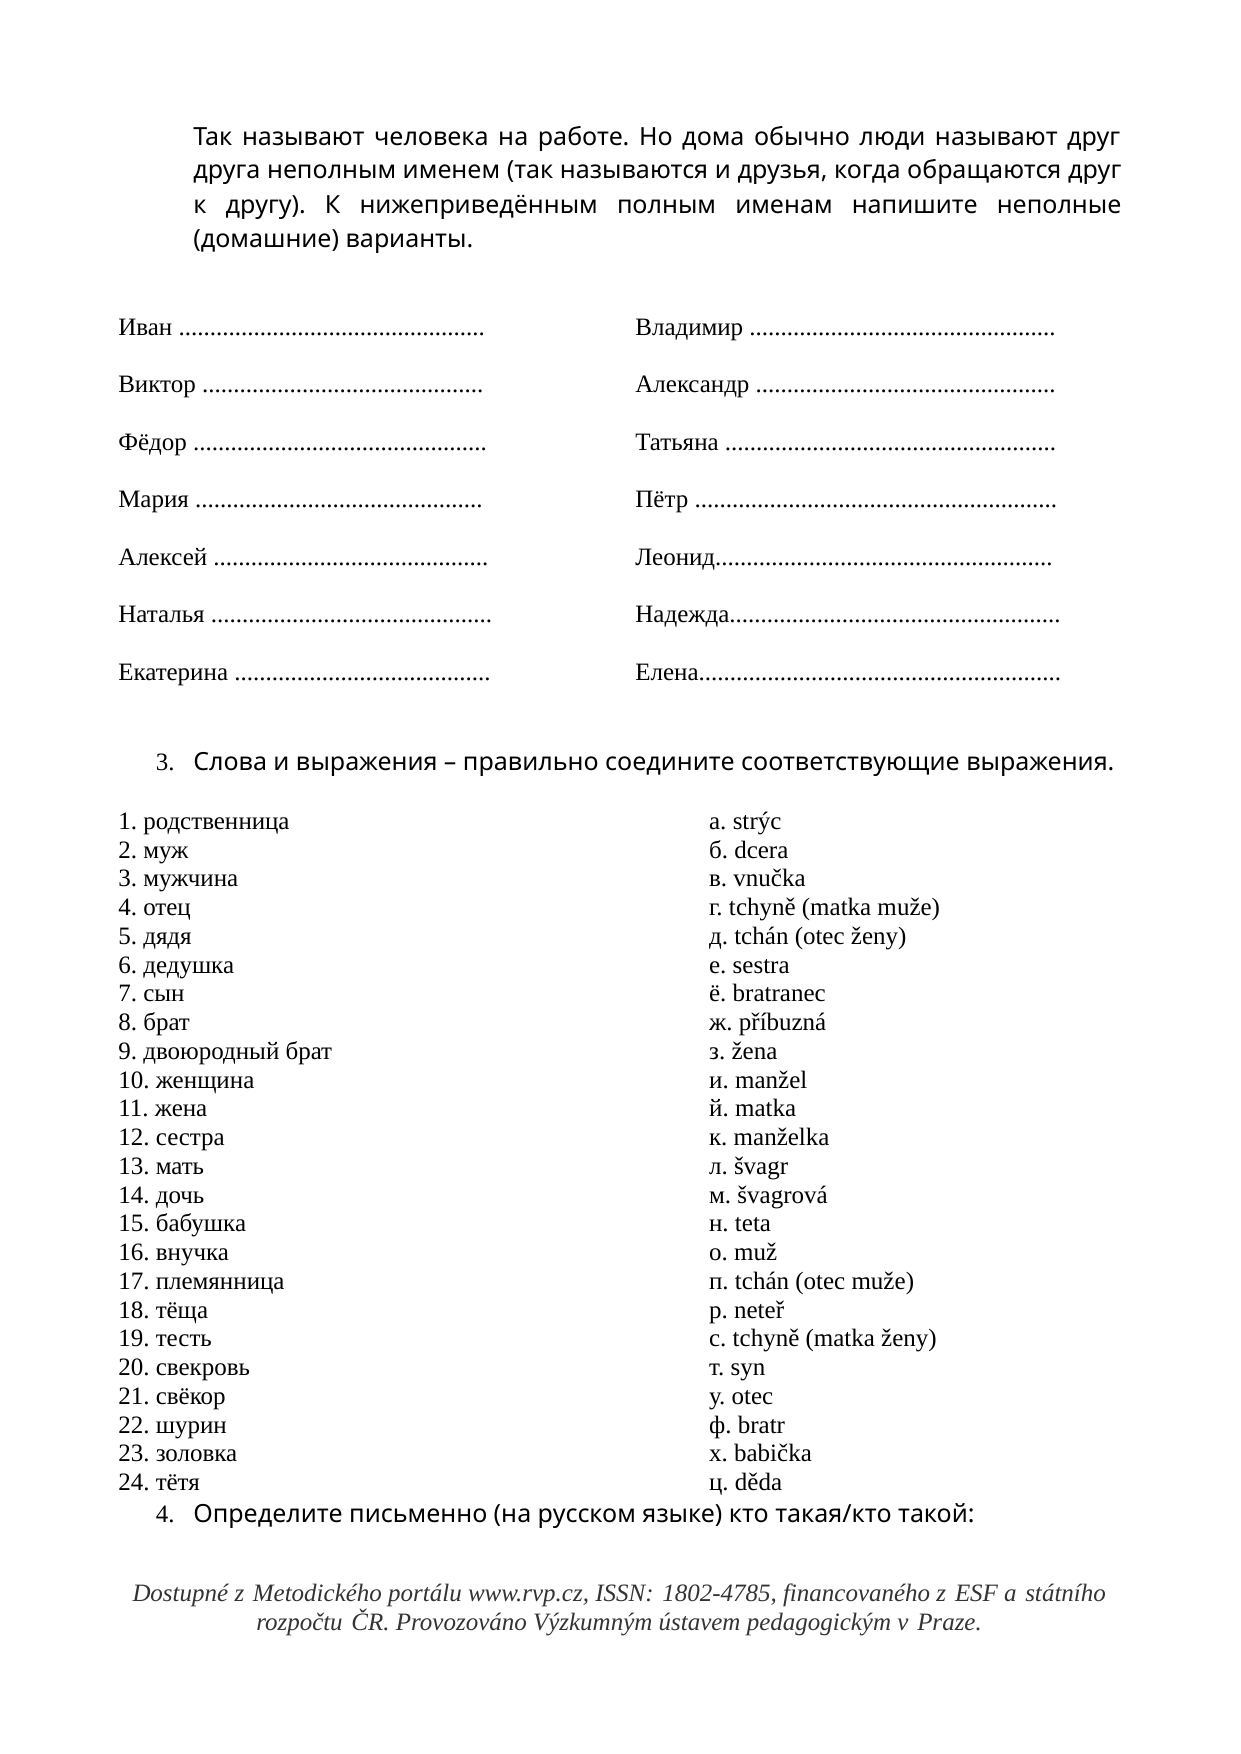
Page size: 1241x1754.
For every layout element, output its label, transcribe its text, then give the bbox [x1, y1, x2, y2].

text 5. дядя д. tchán (otec ženy) [118, 921, 1122, 950]
text Иван ................................................. Владимир ................................................. [118, 312, 1122, 341]
text 12. сестра к. manželka [118, 1122, 1122, 1151]
text 10. женщина и. manžel [118, 1065, 1122, 1093]
text Екатерина ......................................... Елена.......................................................... [118, 657, 1122, 686]
text 3. мужчина в. vnučka [118, 863, 1122, 892]
text 11. жена й. matka [118, 1093, 1122, 1122]
text 20. свекровь т. syn [118, 1352, 1122, 1381]
text Алексей ............................................ Леонид...................................................... [118, 542, 1122, 571]
text 6. дедушка е. sestra [118, 950, 1122, 978]
list Определите письменно (на русском языке) кто такая/кто такой: [156, 1496, 1122, 1530]
text 4. отец г. tchyně (matka muže) [118, 892, 1122, 921]
text 15. бабушка н. teta [118, 1208, 1122, 1237]
text Наталья ............................................. Надежда..................................................... [118, 599, 1122, 628]
text 21. свёкор у. otec [118, 1381, 1122, 1410]
text 2. муж б. dcera [118, 835, 1122, 863]
text 17. племянница п. tchán (otec muže) [118, 1266, 1122, 1295]
text Фёдор ............................................... Татьяна ..................................................... [118, 427, 1122, 456]
text 18. тёща р. neteř [118, 1295, 1122, 1323]
text 8. брат ж. příbuzná [118, 1007, 1122, 1036]
text 7. сын ё. bratranec [118, 978, 1122, 1007]
text Мария .............................................. Пётр .......................................................... [118, 484, 1122, 513]
list Так называют человека на работе. Но дома обычно люди называют друг друга неполным именем (так называются и друзья, когда обращаются друг к другу). К нижеприведённым полным именам напишите неполные (домашние) варианты. [156, 118, 1122, 254]
text Виктор ............................................. Александр ................................................ [118, 369, 1122, 398]
text 9. двоюродный брат з. žena [118, 1036, 1122, 1065]
text 16. внучка о. muž [118, 1237, 1122, 1266]
text 19. тесть с. tchyně (matka ženy) [118, 1323, 1122, 1352]
text 24. тётя ц. děda [118, 1467, 1122, 1496]
text 13. мать л. švagr [118, 1151, 1122, 1180]
text 22. шурин ф. bratr [118, 1410, 1122, 1438]
text 14. дочь м. švagrová [118, 1180, 1122, 1208]
list Слова и выражения – правильно соедините соответствующие выражения. [156, 743, 1122, 777]
text 1. родственница а. strýc [118, 806, 1122, 835]
text 23. золовка х. babička [118, 1438, 1122, 1467]
